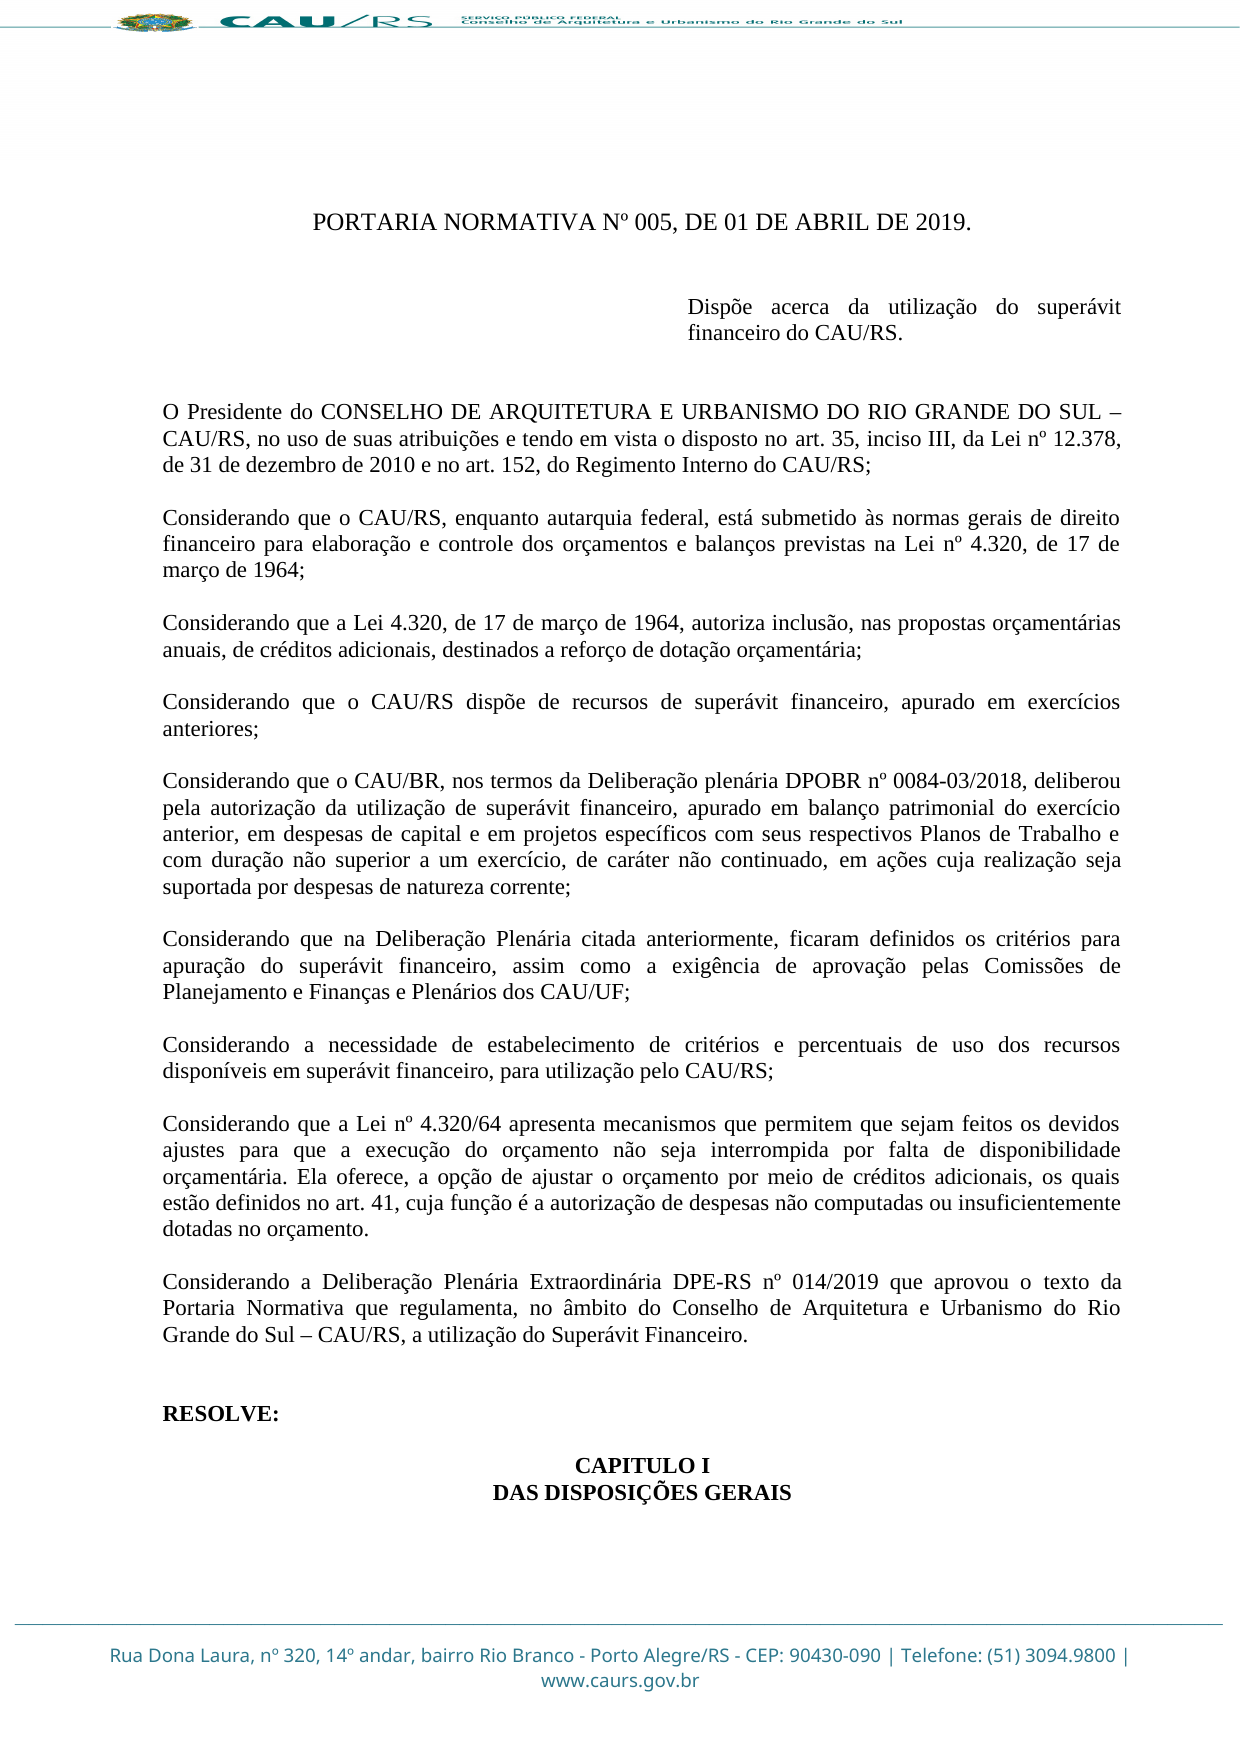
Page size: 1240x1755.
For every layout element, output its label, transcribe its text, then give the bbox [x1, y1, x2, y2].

text Considerando que o CAU/RS dispõe de recursos de superávit financeiro, apurado em exercícios anteriores; [162, 688, 1122, 741]
text Considerando que na Deliberação Plenária citada anteriormente, ficaram definidos os critérios para apuração do superávit financeiro, assim como a exigência de aprovação pelas Comissões de Planejamento e Finanças e Plenários dos CAU/UF; [162, 926, 1122, 1004]
text O Presidente do CONSELHO DE ARQUITETURA E URBANISMO DO RIO GRANDE DO SUL – CAU/RS, no uso de suas atribuições e tendo em vista o disposto no art. 35, inciso III, da Lei nº 12.378, de 31 de dezembro de 2010 e no art. 152, do Regimento Interno do CAU/RS; [162, 398, 1122, 477]
text DAS DISPOSIÇÕES GERAIS [162, 1479, 1122, 1505]
text Considerando que o CAU/RS, enquanto autarquia federal, está submetido às normas gerais de direito financeiro para elaboração e controle dos orçamentos e balanços previstas na Lei nº 4.320, de 17 de março de 1964; [162, 504, 1122, 583]
text Considerando que a Lei 4.320, de 17 de março de 1964, autoriza inclusão, nas propostas orçamentárias anuais, de créditos adicionais, destinados a reforço de dotação orçamentária; [162, 609, 1122, 662]
text Considerando a Deliberação Plenária Extraordinária DPE-RS nº 014/2019 que aprovou o texto da Portaria Normativa que regulamenta, no âmbito do Conselho de Arquitetura e Urbanismo do Rio Grande do Sul – CAU/RS, a utilização do Superávit Financeiro. [162, 1268, 1122, 1347]
text Dispõe acerca da utilização do superávit financeiro do CAU/RS. [687, 293, 1122, 346]
text Considerando a necessidade de estabelecimento de critérios e percentuais de uso dos recursos disponíveis em superávit financeiro, para utilização pelo CAU/RS; [162, 1031, 1122, 1084]
text RESOLVE: [162, 1400, 1122, 1426]
text Considerando que a Lei nº 4.320/64 apresenta mecanismos que permitem que sejam feitos os devidos ajustes para que a execução do orçamento não seja interrompida por falta de disponibilidade orçamentária. Ela oferece, a opção de ajustar o orçamento por meio de créditos adicionais, os quais estão definidos no art. 41, cuja função é a autorização de despesas não computadas ou insuficientemente dotadas no orçamento. [162, 1110, 1122, 1242]
text CAPITULO I [162, 1453, 1122, 1479]
text PORTARIA NORMATIVA Nº 005, DE 01 DE ABRIL DE 2019. [162, 207, 1122, 236]
text Considerando que o CAU/BR, nos termos da Deliberação plenária DPOBR nº 0084-03/2018, deliberou pela autorização da utilização de superávit financeiro, apurado em balanço patrimonial do exercício anterior, em despesas de capital e em projetos específicos com seus respectivos Planos de Trabalho e com duração não superior a um exercício, de caráter não continuado, em ações cuja realização seja suportada por despesas de natureza corrente; [162, 767, 1122, 899]
